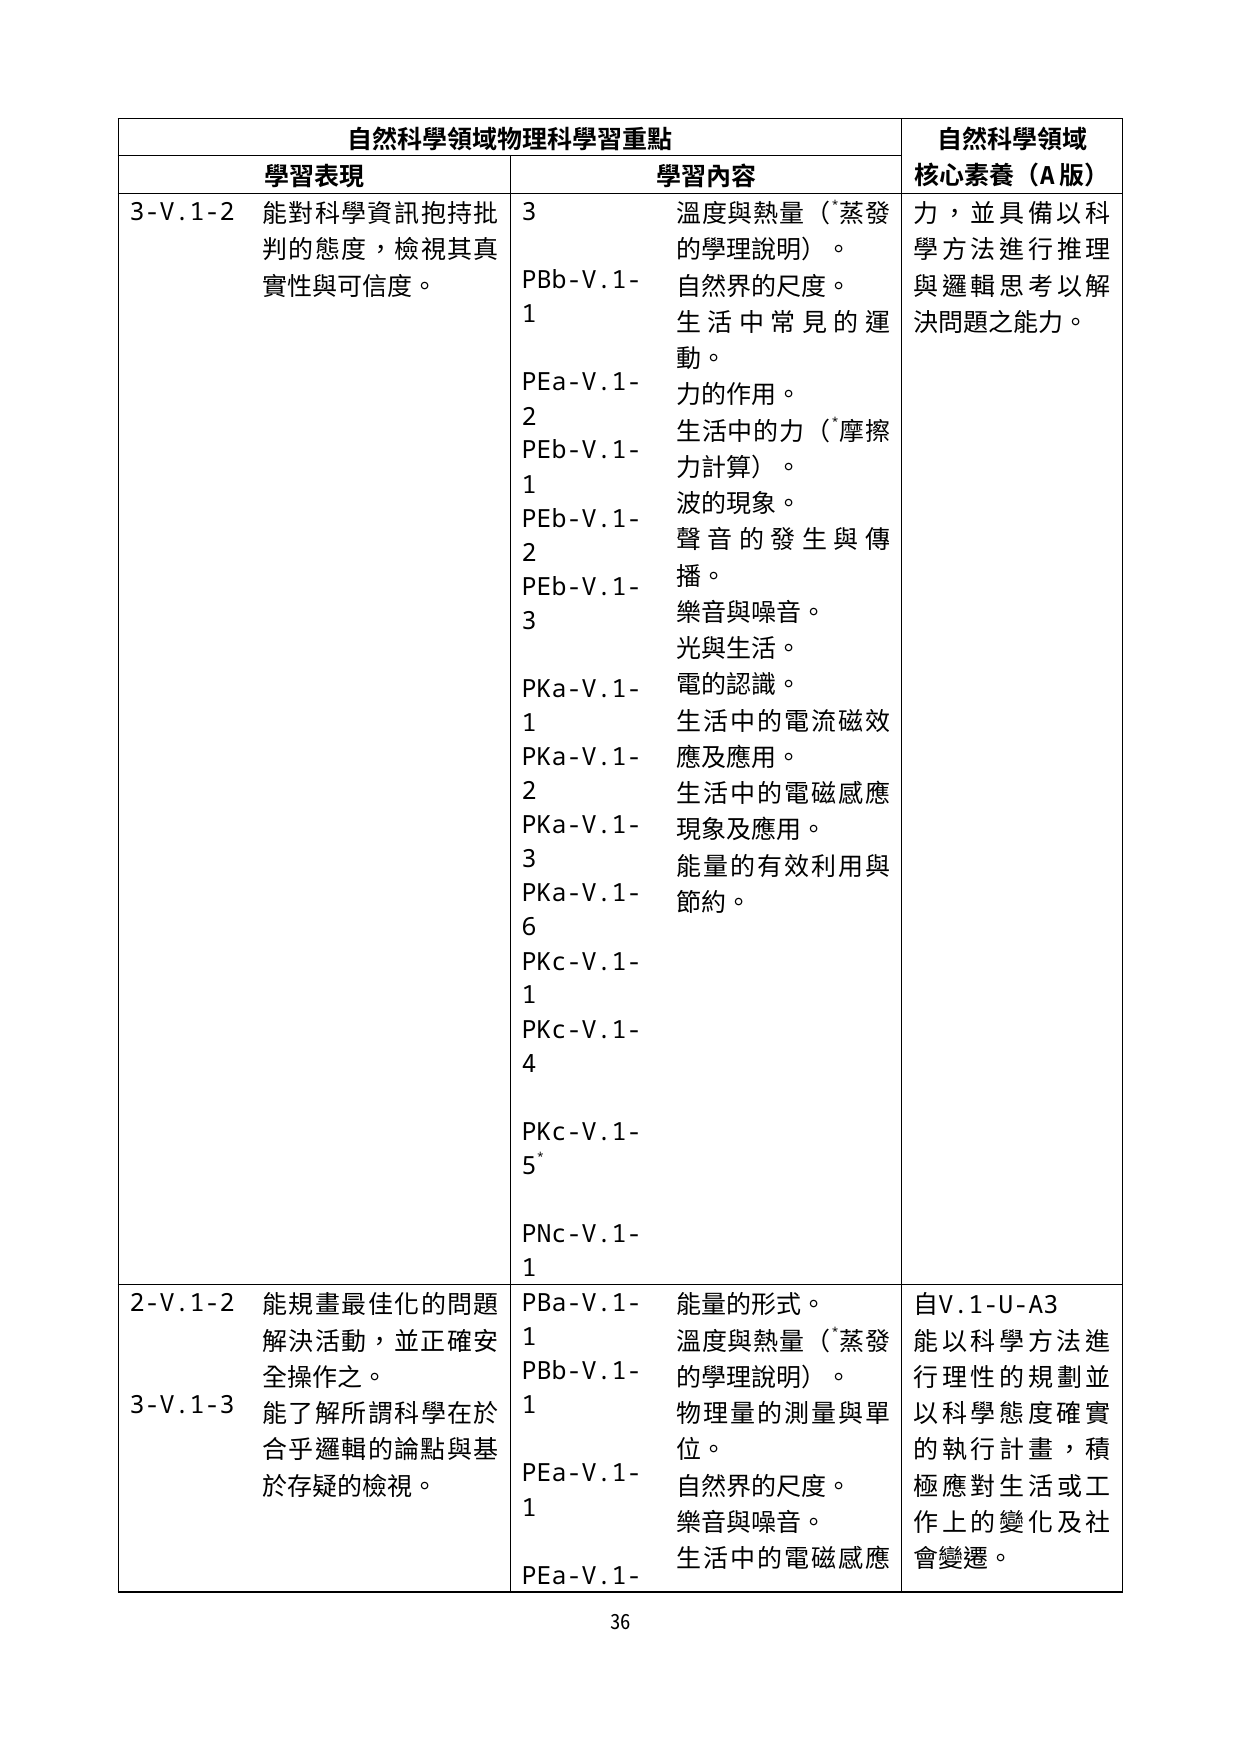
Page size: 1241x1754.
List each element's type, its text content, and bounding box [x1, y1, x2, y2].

table_cell 能對科學資訊抱持批判的態度，檢視其真實性與可信度。 [251, 194, 510, 1284]
table_cell PBa-V.1-1 PBb-V.1-1 PEa-V.1-1 PEa-V.1-2 PKa-V.1-3 PKc-V.1-5* PKd-V.1-1 PMb-V.1-1 [511, 1285, 665, 1591]
table_cell 學習內容 [511, 156, 901, 193]
table_cell 能與力的關係。 能量轉換及能量守恆。 溫度與熱量（*蒸發的學理說明）。 自然界的尺度。 生活中常見的運動。 力的作用。 生活中的力（*摩擦力計算）。 波的現象。 聲音的發生與傳播。 樂音與噪音。 光與生活。 電的認識。 生活中的電流磁效應及應用。 生活中的電磁感應現象及應用。 能量的有效利用與節約。 [665, 194, 901, 1284]
table_cell 能規畫最佳化的問題解決活動，並正確安全操作之。 能了解所謂科學在於合乎邏輯的論點與基於存疑的檢視。 [251, 1285, 510, 1591]
table_cell 力，並具備以科學方法進行推理與邏輯思考以解決問題之能力。 [902, 194, 1122, 1284]
table_cell 3-V.1-2 [119, 194, 251, 1284]
table_cell 自V.1-U-A3 能以科學方法進行理性的規劃並以科學態度確實的執行計畫，積極應對生活或工作上的變化及社會變遷。 [902, 1285, 1122, 1591]
table_cell 學習表現 [119, 156, 510, 193]
table_cell PBa-V.1-2* PBa-V.1-3 PBb-V.1-1 PEa-V.1-2 PEb-V.1-1 PEb-V.1-2 PEb-V.1-3 PKa-V.1-1 PKa-V.1-2 PKa-V.1-3 PKa-V.1-6 PKc-V.1-1 PKc-V.1-4 PKc-V.1-5* PNc-V.1-1 [511, 194, 665, 1284]
table_cell 2-V.1-2 3-V.1-3 [119, 1285, 251, 1591]
table_header 自然科學領域物理科學習重點 [119, 119, 901, 155]
table_header 自然科學領域 核心素養（A版） [902, 119, 1122, 193]
table_cell 能量的形式。 溫度與熱量（*蒸發的學理說明）。 物理量的測量與單位。 自然界的尺度。 樂音與噪音。 生活中的電磁感應現象及應用。 物理在生活中的應用。 物理學發展簡史。 [665, 1285, 901, 1591]
